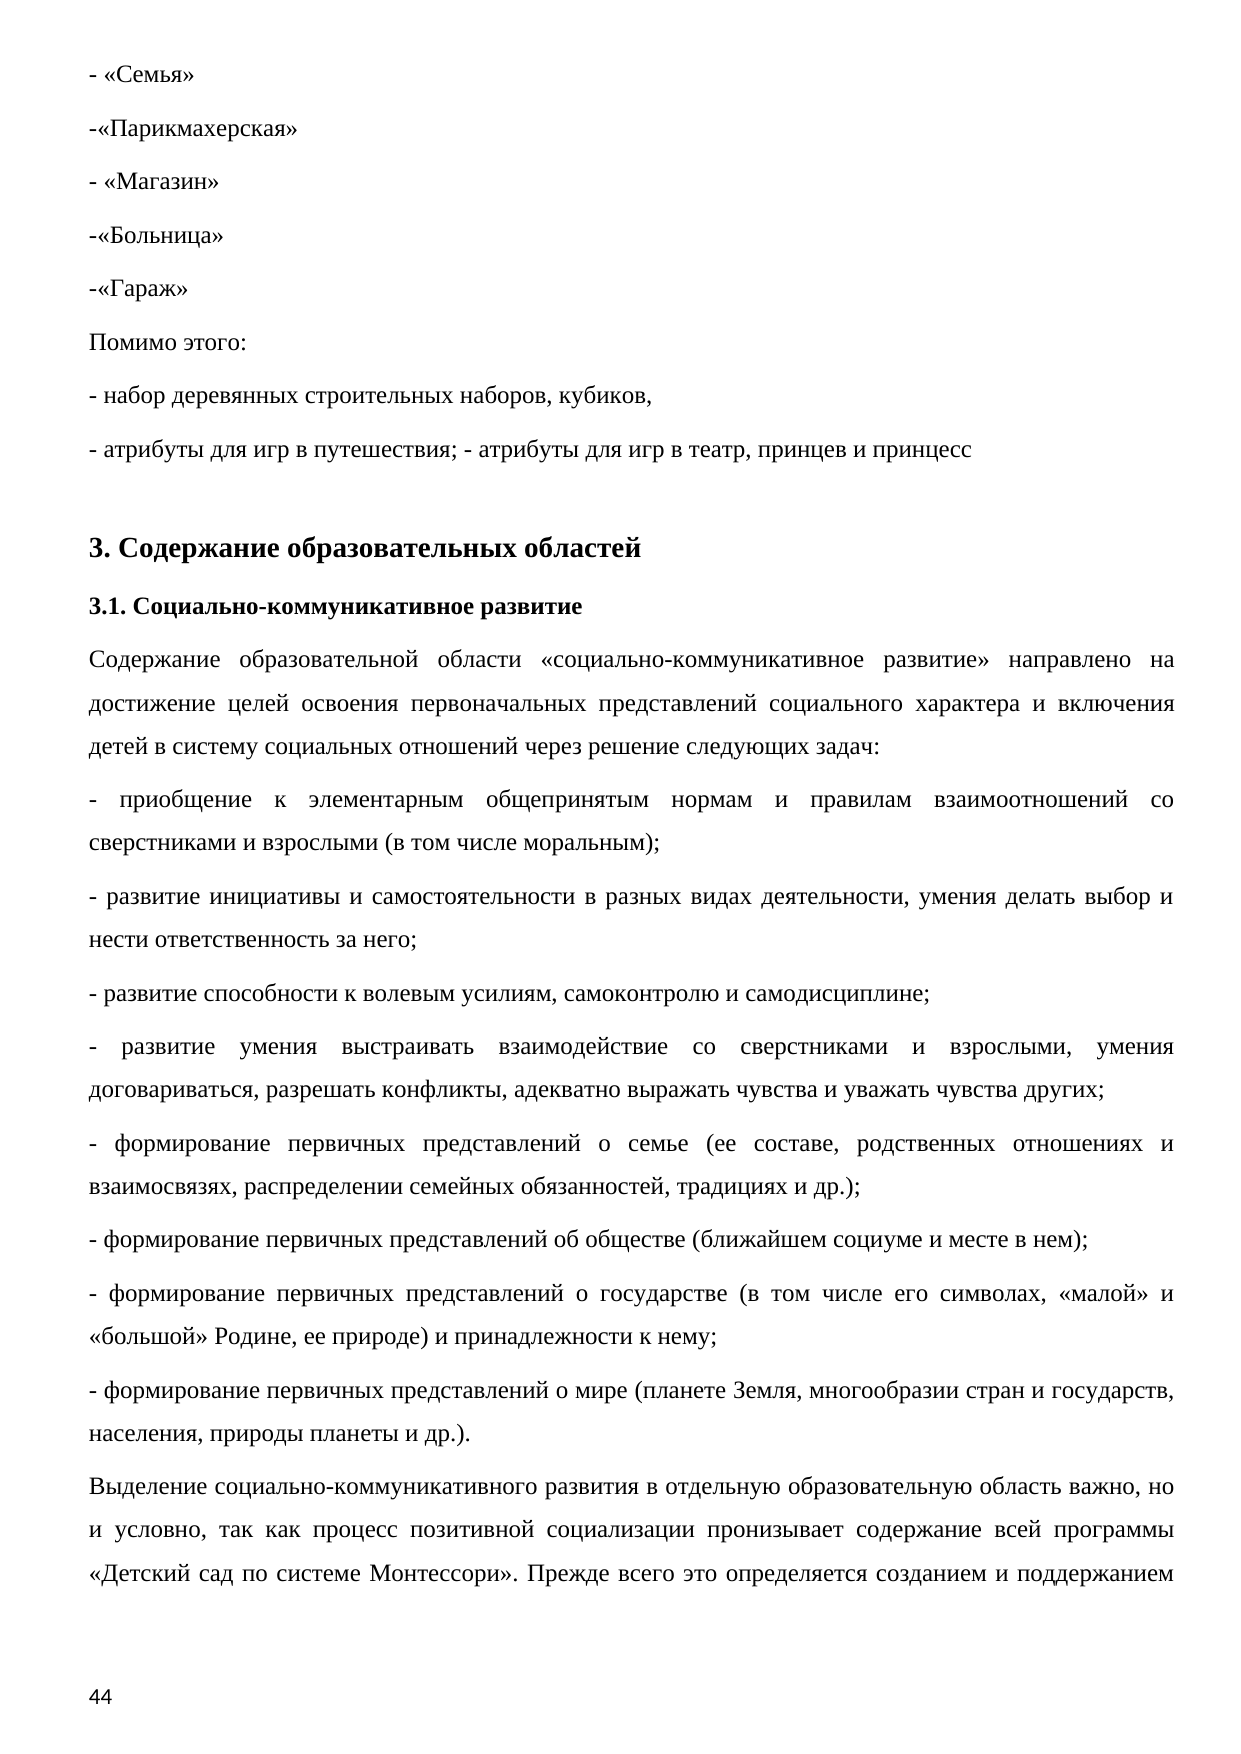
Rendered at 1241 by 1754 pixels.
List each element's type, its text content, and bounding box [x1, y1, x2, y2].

text -«Больница» [89, 220, 1175, 248]
text - развитие инициативы и самостоятельности в разных видах деятельности, умения делать выбор и нести ответственность за него; [89, 881, 1175, 953]
text - набор деревянных строительных наборов, кубиков, [89, 380, 1175, 409]
text - развитие умения выстраивать взаимодействие со сверстниками и взрослыми, умения договариваться, разрешать конфликты, адекватно выражать чувства и уважать чувства других; [89, 1031, 1175, 1103]
text - формирование первичных представлений о семье (ее составе, родственных отношениях и взаимосвязях, распределении семейных обязанностей, традициях и др.); [89, 1128, 1175, 1200]
text Выделение социально-коммуникативного развития в отдельную образовательную область важно, но и условно, так как процесс позитивной социализации пронизывает содержание всей программы «Детский сад по системе Монтессори». Прежде всего это определяется созданием и поддержанием [89, 1471, 1175, 1586]
text - «Семья» [89, 59, 1175, 88]
text Содержание образовательной области «социально-коммуникативное развитие» направлено на достижение целей освоения первоначальных представлений социального характера и включения детей в систему социальных отношений через решение следующих задач: [89, 644, 1175, 759]
text Помимо этого: [89, 327, 1175, 356]
text -«Парикмахерская» [89, 113, 1175, 141]
text -«Гараж» [89, 273, 1175, 302]
text - «Магазин» [89, 166, 1175, 195]
text - формирование первичных представлений о государстве (в том числе его символах, «малой» и «большой» Родине, ее природе) и принадлежности к нему; [89, 1278, 1175, 1350]
text - атрибуты для игр в путешествия; - атрибуты для игр в театр, принцев и принцесс [89, 434, 1175, 463]
text 3.1. Социально-коммуникативное развитие [89, 591, 1175, 620]
text - формирование первичных представлений о мире (планете Земля, многообразии стран и государств, населения, природы планеты и др.). [89, 1375, 1175, 1447]
text 3. Содержание образовательных областей [89, 530, 1175, 564]
text - развитие способности к волевым усилиям, самоконтролю и самодисциплине; [89, 978, 1175, 1006]
text - формирование первичных представлений об обществе (ближайшем социуме и месте в нем); [89, 1224, 1175, 1253]
text - приобщение к элементарным общепринятым нормам и правилам взаимоотношений со сверстниками и взрослыми (в том числе моральным); [89, 784, 1175, 856]
